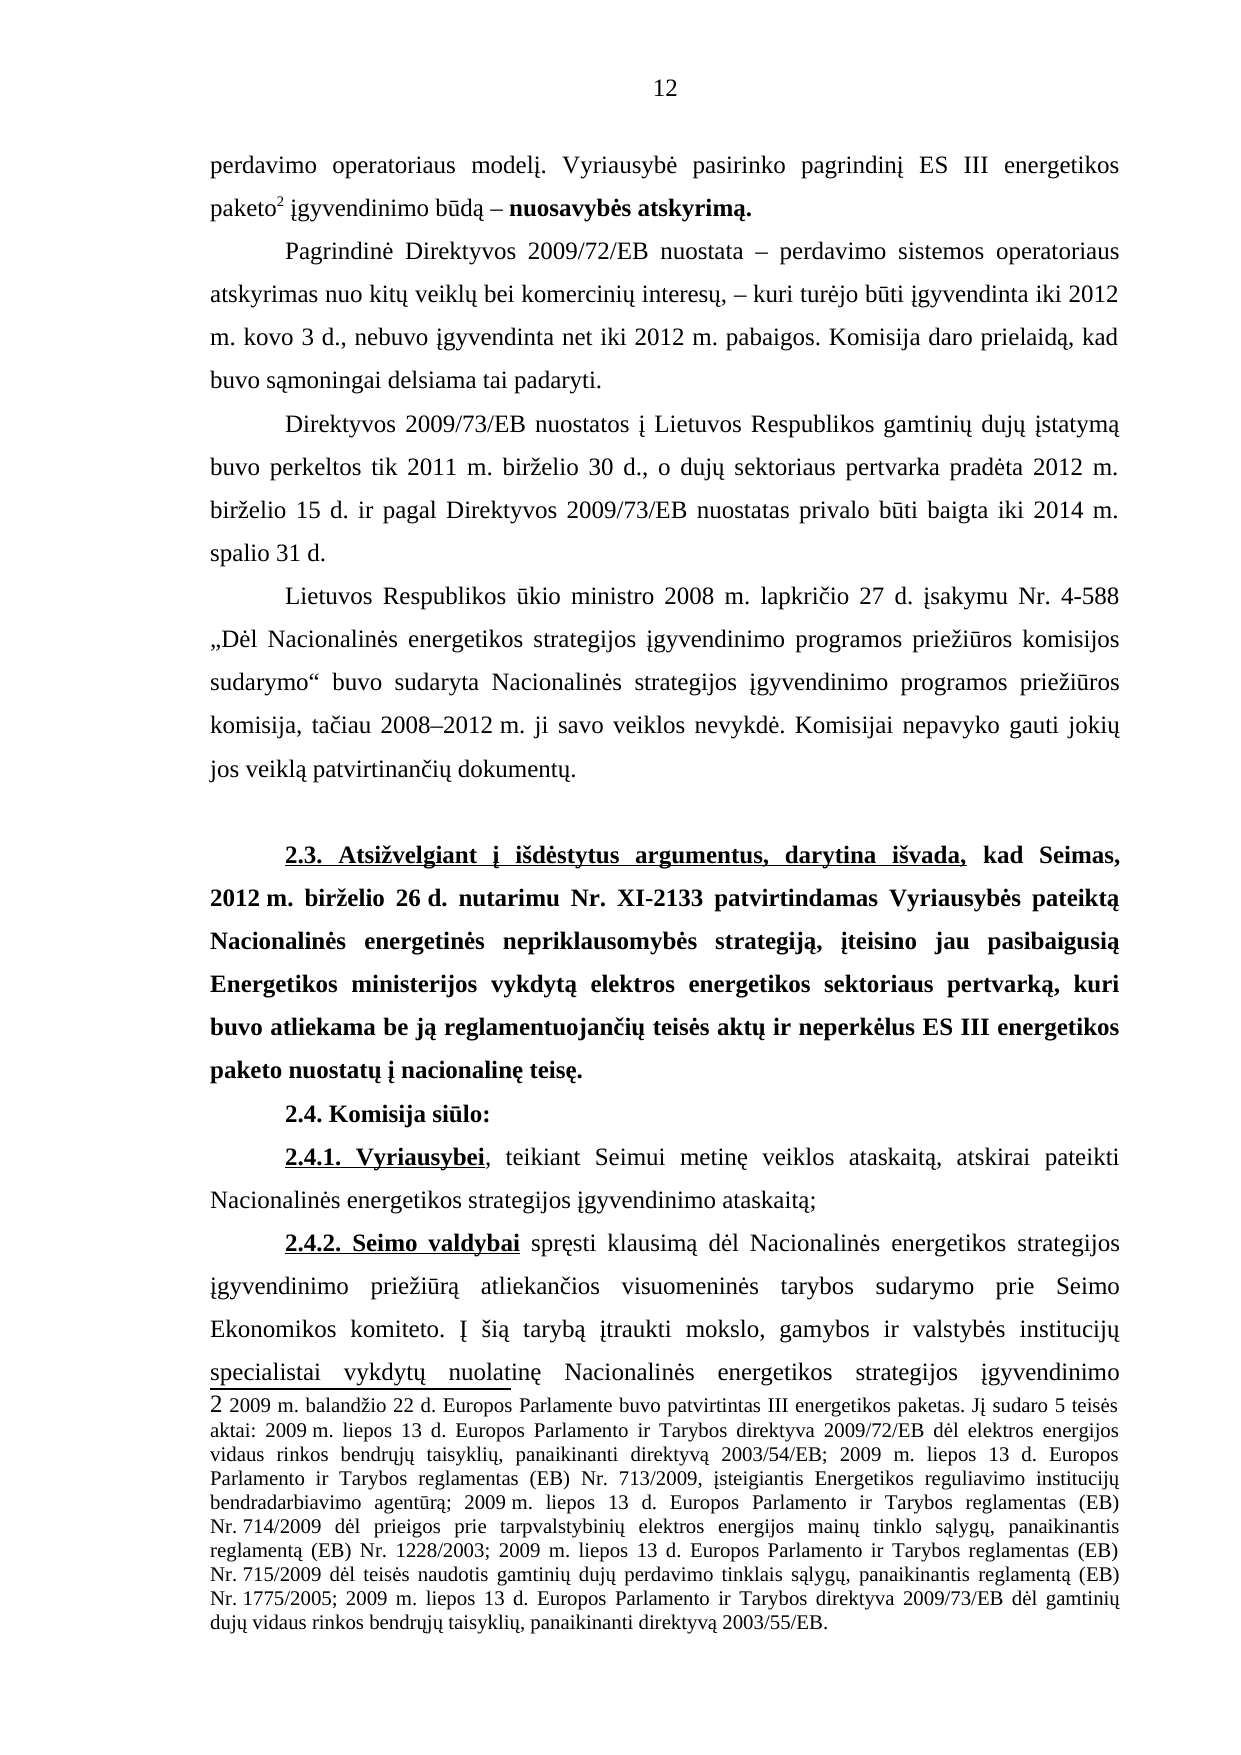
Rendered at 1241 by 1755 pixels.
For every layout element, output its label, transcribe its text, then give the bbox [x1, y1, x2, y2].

text 2.4.2. Seimo valdybai spręsti klausimą dėl Nacionalinės energetikos strategijos įgyvendinimo priežiūrą atliekančios visuomeninės tarybos sudarymo prie Seimo Ekonomikos komiteto. Į šią tarybą įtraukti mokslo, gamybos ir valstybės institucijų specialistai vykdytų nuolatinę Nacionalinės energetikos strategijos įgyvendinimo [210, 1228, 1120, 1386]
text 2.4.1. Vyriausybei, teikiant Seimui metinę veiklos ataskaitą, atskirai pateikti Nacionalinės energetikos strategijos įgyvendinimo ataskaitą; [210, 1142, 1120, 1214]
text 2009 m. balandžio 22 d. Europos Parlamente buvo patvirtintas III energetikos paketas. Jį sudaro 5 teisės aktai: 2009 m. liepos 13 d. Europos Parlamento ir Tarybos direktyva 2009/72/EB dėl elektros energijos vidaus rinkos bendrųjų taisyklių, panaikinanti direktyvą 2003/54/EB; 2009 m. liepos 13 d. Europos Parlamento ir Tarybos reglamentas (EB) Nr. 713/2009, įsteigiantis Energetikos reguliavimo institucijų bendradarbiavimo agentūrą; 2009 m. liepos 13 d. Europos Parlamento ir Tarybos reglamentas (EB) Nr. 714/2009 dėl prieigos prie tarpvalstybinių elektros energijos mainų tinklo sąlygų, panaikinantis reglamentą (EB) Nr. 1228/2003; 2009 m. liepos 13 d. Europos Parlamento ir Tarybos reglamentas (EB) Nr. 715/2009 dėl teisės naudotis gamtinių dujų perdavimo tinklais sąlygų, panaikinantis reglamentą (EB) Nr. 1775/2005; 2009 m. liepos 13 d. Europos Parlamento ir Tarybos direktyva 2009/73/EB dėl gamtinių dujų vidaus rinkos bendrųjų taisyklių, panaikinanti direktyvą 2003/55/EB. [210, 1389, 1120, 1634]
text Pagrindinė Direktyvos 2009/72/EB nuostata – perdavimo sistemos operatoriaus atskyrimas nuo kitų veiklų bei komercinių interesų, – kuri turėjo būti įgyvendinta iki 2012 m. kovo 3 d., nebuvo įgyvendinta net iki 2012 m. pabaigos. Komisija daro prielaidą, kad buvo sąmoningai delsiama tai padaryti. [210, 236, 1120, 394]
text Direktyvos 2009/73/EB nuostatos į Lietuvos Respublikos gamtinių dujų įstatymą buvo perkeltos tik 2011 m. birželio 30 d., o dujų sektoriaus pertvarka pradėta 2012 m. birželio 15 d. ir pagal Direktyvos 2009/73/EB nuostatas privalo būti baigta iki 2014 m. spalio 31 d. [210, 409, 1120, 567]
text 2.4. Komisija siūlo: [210, 1099, 1120, 1127]
text 2.3. Atsižvelgiant į išdėstytus argumentus, darytina išvada, kad Seimas, 2012 m. birželio 26 d. nutarimu Nr. XI-2133 patvirtindamas Vyriausybės pateiktą Nacionalinės energetinės nepriklausomybės strategiją, įteisino jau pasibaigusią Energetikos ministerijos vykdytą elektros energetikos sektoriaus pertvarką, kuri buvo atliekama be ją reglamentuojančių teisės aktų ir neperkėlus ES III energetikos paketo nuostatų į nacionalinę teisę. [210, 840, 1120, 1084]
text perdavimo operatoriaus modelį. Vyriausybė pasirinko pagrindinį ES III energetikos paketo įgyvendinimo būdą – nuosavybės atskyrimą. [210, 150, 1120, 222]
text Lietuvos Respublikos ūkio ministro 2008 m. lapkričio 27 d. įsakymu Nr. 4-588 „Dėl Nacionalinės energetikos strategijos įgyvendinimo programos priežiūros komisijos sudarymo“ buvo sudaryta Nacionalinės strategijos įgyvendinimo programos priežiūros komisija, tačiau 2008–2012 m. ji savo veiklos nevykdė. Komisijai nepavyko gauti jokių jos veiklą patvirtinančių dokumentų. [210, 581, 1120, 782]
